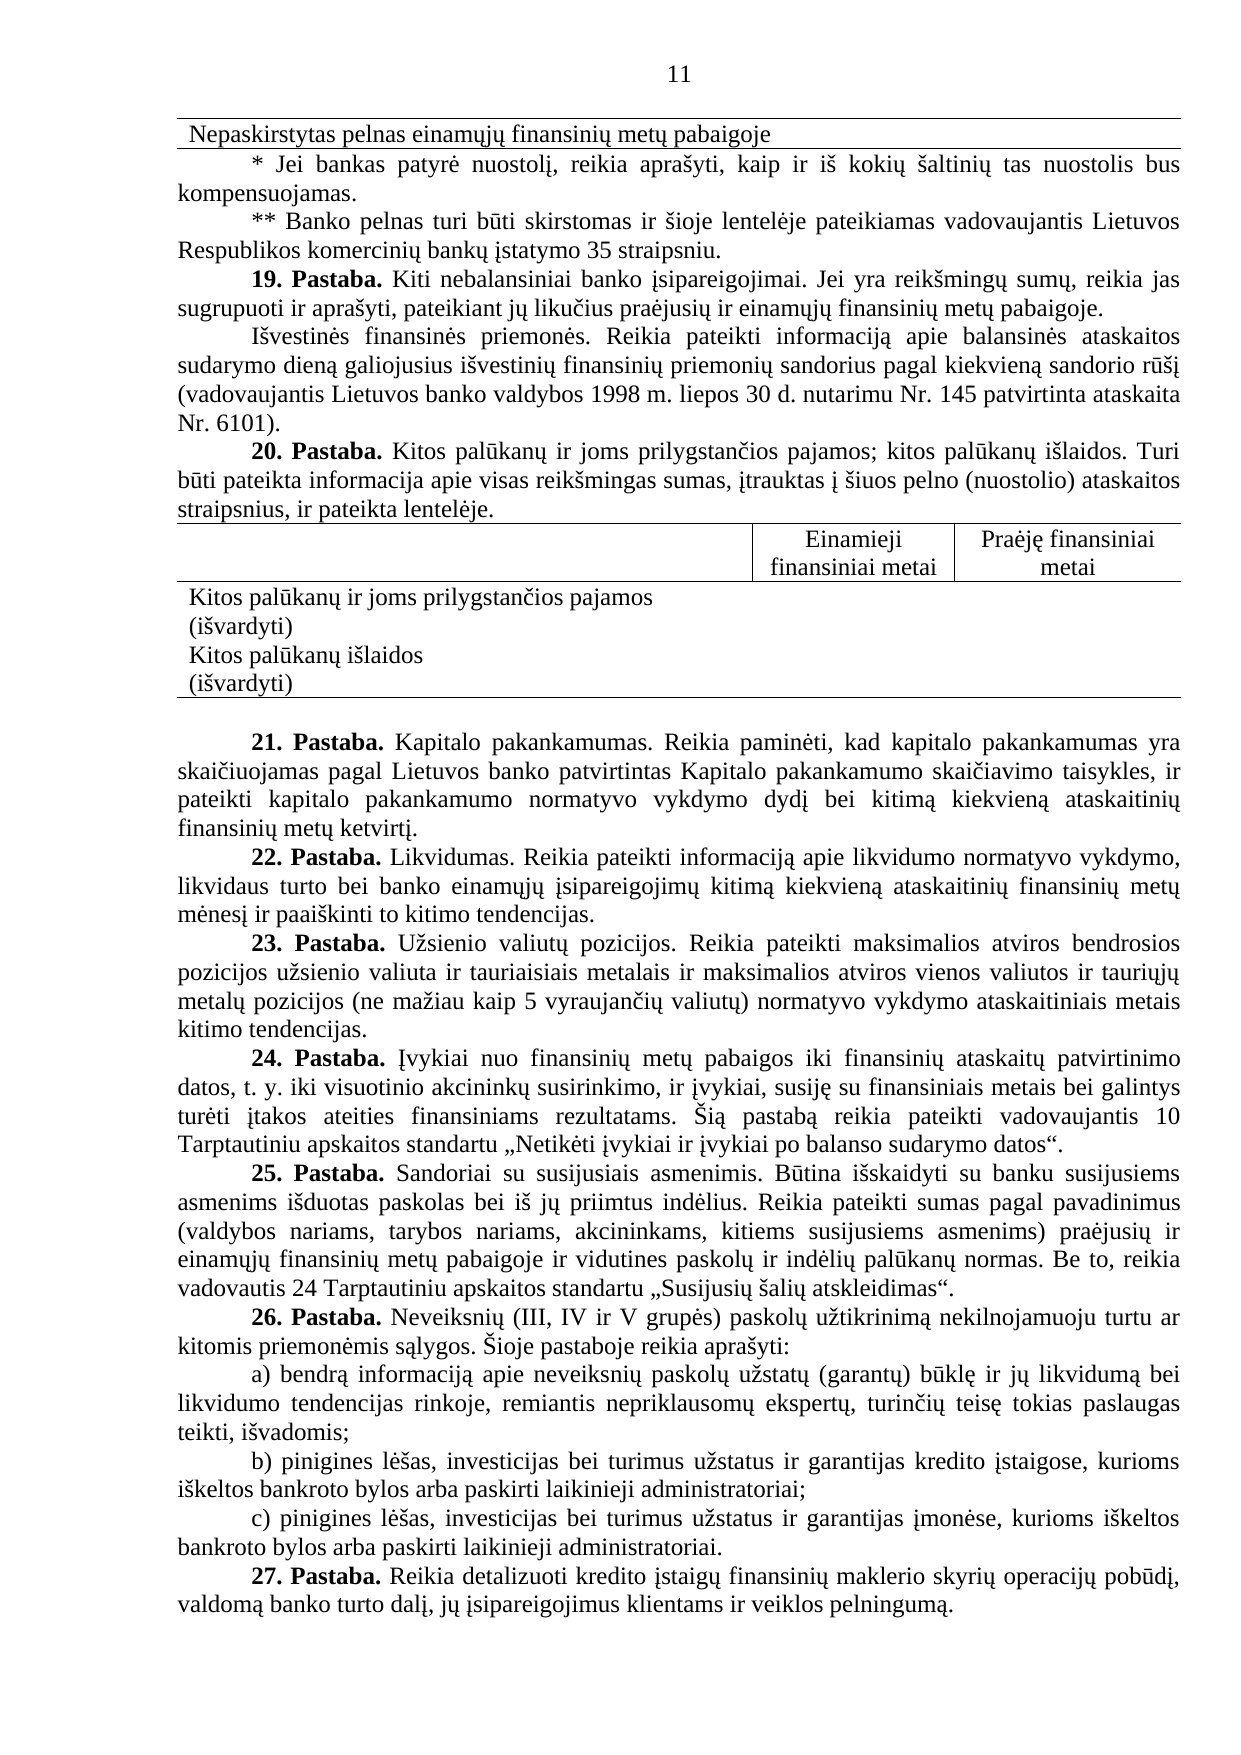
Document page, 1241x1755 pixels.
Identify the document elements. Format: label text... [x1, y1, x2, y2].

text Išvestinės finansinės priemonės. Reikia pateikti informaciją apie balansinės ataskaitos sudarymo dieną galiojusius išvestinių finansinių priemonių sandorius pagal kiekvieną sandorio rūšį (vadovaujantis Lietuvos banko valdybos 1998 m. liepos 30 d. nutarimu Nr. 145 patvirtinta ataskaita Nr. 6101). [177, 321, 1181, 436]
text c) pinigines lėšas, investicijas bei turimus užstatus ir garantijas įmonėse, kurioms iškeltos bankroto bylos arba paskirti laikinieji administratoriai. [177, 1503, 1181, 1561]
text 26. Pastaba. Neveiksnių (III, IV ir V grupės) paskolų užtikrinimą nekilnojamuoju turtu ar kitomis priemonėmis sąlygos. Šioje pastaboje reikia aprašyti: [177, 1302, 1181, 1359]
table_header [177, 524, 752, 581]
text 24. Pastaba. Įvykiai nuo finansinių metų pabaigos iki finansinių ataskaitų patvirtinimo datos, t. y. iki visuotinio akcininkų susirinkimo, ir įvykiai, susiję su finansiniais metais bei galintys turėti įtakos ateities finansiniams rezultatams. Šią pastabą reikia pateikti vadovaujantis 10 Tarptautiniu apskaitos standartu „Netikėti įvykiai ir įvykiai po balanso sudarymo datos“. [177, 1043, 1181, 1158]
text 22. Pastaba. Likvidumas. Reikia pateikti informaciją apie likvidumo normatyvo vykdymo, likvidaus turto bei banko einamųjų įsipareigojimų kitimą kiekvieną ataskaitinių finansinių metų mėnesį ir paaiškinti to kitimo tendencijas. [177, 842, 1181, 928]
table_header Praėję finansiniai metai [955, 524, 1181, 581]
table_header Einamieji finansiniai metai [753, 524, 954, 581]
text 23. Pastaba. Užsienio valiutų pozicijos. Reikia pateikti maksimalios atviros bendrosios pozicijos užsienio valiuta ir tauriaisiais metalais ir maksimalios atviros vienos valiutos ir tauriųjų metalų pozicijos (ne mažiau kaip 5 vyraujančių valiutų) normatyvo vykdymo ataskaitiniais metais kitimo tendencijas. [177, 928, 1181, 1043]
text 20. Pastaba. Kitos palūkanų ir joms prilygstančios pajamos; kitos palūkanų išlaidos. Turi būti pateikta informacija apie visas reikšmingas sumas, įtrauktas į šiuos pelno (nuostolio) ataskaitos straipsnius, ir pateikta lentelėje. [177, 436, 1181, 523]
text 19. Pastaba. Kiti nebalansiniai banko įsipareigojimai. Jei yra reikšmingų sumų, reikia jas sugrupuoti ir aprašyti, pateikiant jų likučius praėjusių ir einamųjų finansinių metų pabaigoje. [177, 264, 1181, 321]
table_cell Kitos palūkanų ir joms prilygstančios pajamos (išvardyti) Kitos palūkanų išlaidos (išvardyti) [177, 582, 1181, 697]
text b) pinigines lėšas, investicijas bei turimus užstatus ir garantijas kredito įstaigose, kurioms iškeltos bankroto bylos arba paskirti laikinieji administratoriai; [177, 1446, 1181, 1503]
text 21. Pastaba. Kapitalo pakankamumas. Reikia paminėti, kad kapitalo pakankamumas yra skaičiuojamas pagal Lietuvos banko patvirtintas Kapitalo pakankamumo skaičiavimo taisykles, ir pateikti kapitalo pakankamumo normatyvo vykdymo dydį bei kitimą kiekvieną ataskaitinių finansinių metų ketvirtį. [177, 727, 1181, 842]
text a) bendrą informaciją apie neveiksnių paskolų užstatų (garantų) būklę ir jų likvidumą bei likvidumo tendencijas rinkoje, remiantis nepriklausomų ekspertų, turinčių teisę tokias paslaugas teikti, išvadomis; [177, 1359, 1181, 1446]
text ** Banko pelnas turi būti skirstomas ir šioje lentelėje pateikiamas vadovaujantis Lietuvos Respublikos komercinių bankų įstatymo 35 straipsniu. [177, 206, 1181, 264]
text 25. Pastaba. Sandoriai su susijusiais asmenimis. Būtina išskaidyti su banku susijusiems asmenims išduotas paskolas bei iš jų priimtus indėlius. Reikia pateikti sumas pagal pavadinimus (valdybos nariams, tarybos nariams, akcininkams, kitiems susijusiems asmenims) praėjusių ir einamųjų finansinių metų pabaigoje ir vidutines paskolų ir indėlių palūkanų normas. Be to, reikia vadovautis 24 Tarptautiniu apskaitos standartu „Susijusių šalių atskleidimas“. [177, 1158, 1181, 1302]
text 27. Pastaba. Reikia detalizuoti kredito įstaigų finansinių maklerio skyrių operacijų pobūdį, valdomą banko turto dalį, jų įsipareigojimus klientams ir veiklos pelningumą. [177, 1561, 1181, 1618]
text * Jei bankas patyrė nuostolį, reikia aprašyti, kaip ir iš kokių šaltinių tas nuostolis bus kompensuojamas. [177, 149, 1181, 206]
table_cell Nepaskirstytas pelnas einamųjų finansinių metų pabaigoje [177, 119, 1181, 148]
